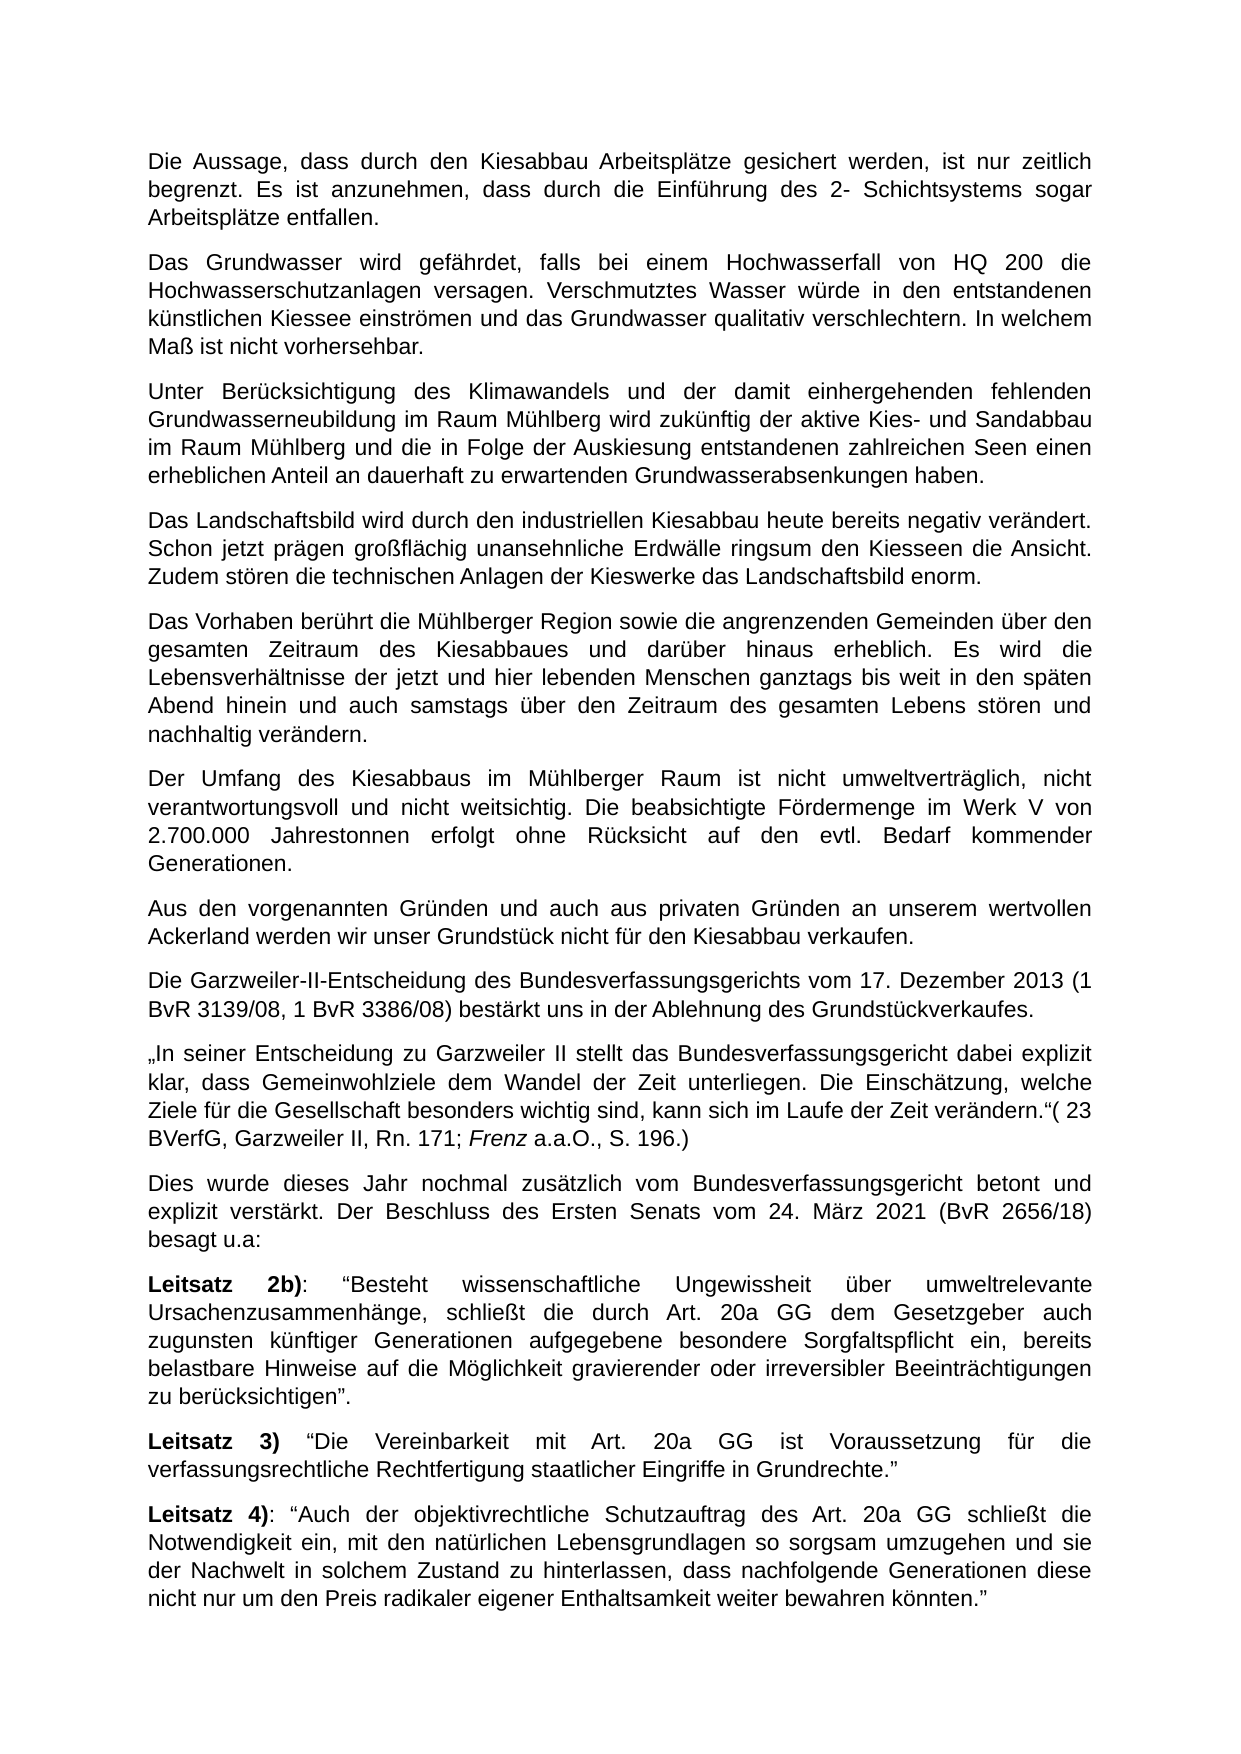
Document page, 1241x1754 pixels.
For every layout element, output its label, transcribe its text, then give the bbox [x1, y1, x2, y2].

text Das Vorhaben berührt die Mühlberger Region sowie die angrenzenden Gemeinden über den gesamten Zeitraum des Kiesabbaues und darüber hinaus erheblich. Es wird die Lebensverhältnisse der jetzt und hier lebenden Menschen ganztags bis weit in den späten Abend hinein und auch samstags über den Zeitraum des gesamten Lebens stören und nachhaltig verändern. [148, 608, 1093, 747]
text Die Aussage, dass durch den Kiesabbau Arbeitsplätze gesichert werden, ist nur zeitlich begrenzt. Es ist anzunehmen, dass durch die Einführung des 2- Schichtsystems sogar Arbeitsplätze entfallen. [148, 148, 1093, 230]
text Das Grundwasser wird gefährdet, falls bei einem Hochwasserfall von HQ 200 die Hochwasserschutzanlagen versagen. Verschmutztes Wasser würde in den entstandenen künstlichen Kiessee einströmen und das Grundwasser qualitativ verschlechtern. In welchem Maß ist nicht vorhersehbar. [148, 249, 1093, 359]
text Die Garzweiler-II-Entscheidung des Bundesverfassungsgerichts vom 17. Dezember 2013 (1 BvR 3139/08, 1 BvR 3386/08) bestärkt uns in der Ablehnung des Grundstückverkaufes. [148, 967, 1093, 1022]
text Das Landschaftsbild wird durch den industriellen Kiesabbau heute bereits negativ verändert. Schon jetzt prägen großflächig unansehnliche Erdwälle ringsum den Kiesseen die Ansicht. Zudem stören die technischen Anlagen der Kieswerke das Landschaftsbild enorm. [148, 507, 1093, 589]
text Aus den vorgenannten Gründen und auch aus privaten Gründen an unserem wertvollen Ackerland werden wir unser Grundstück nicht für den Kiesabbau verkaufen. [148, 894, 1093, 949]
text Der Umfang des Kiesabbaus im Mühlberger Raum ist nicht umweltverträglich, nicht verantwortungsvoll und nicht weitsichtig. Die beabsichtigte Fördermenge im Werk V von 2.700.000 Jahrestonnen erfolgt ohne Rücksicht auf den evtl. Bedarf kommender Generationen. [148, 765, 1093, 876]
text Leitsatz 4): “Auch der objektivrechtliche Schutzauftrag des Art. 20a GG schließt die Notwendigkeit ein, mit den natürlichen Lebensgrundlagen so sorgsam umzugehen und sie der Nachwelt in solchem Zustand zu hinterlassen, dass nachfolgende Generationen diese nicht nur um den Preis radikaler eigener Enthaltsamkeit weiter bewahren könnten.” [148, 1501, 1093, 1611]
text Unter Berücksichtigung des Klimawandels und der damit einhergehenden fehlenden Grundwasserneubildung im Raum Mühlberg wird zukünftig der aktive Kies- und Sandabbau im Raum Mühlberg und die in Folge der Auskiesung entstandenen zahlreichen Seen einen erheblichen Anteil an dauerhaft zu erwartenden Grundwasserabsenkungen haben. [148, 378, 1093, 488]
text Dies wurde dieses Jahr nochmal zusätzlich vom Bundesverfassungsgericht betont und explizit verstärkt. Der Beschluss des Ersten Senats vom 24. März 2021 (BvR 2656/18) besagt u.a: [148, 1169, 1093, 1252]
text Leitsatz 3) “Die Vereinbarkeit mit Art. 20a GG ist Voraussetzung für die verfassungsrechtliche Rechtfertigung staatlicher Eingriffe in Grundrechte.” [148, 1428, 1093, 1482]
text „In seiner Entscheidung zu Garzweiler II stellt das Bundesverfassungsgericht dabei explizit klar, dass Gemeinwohlziele dem Wandel der Zeit unterliegen. Die Einschätzung, welche Ziele für die Gesellschaft besonders wichtig sind, kann sich im Laufe der Zeit verändern.“( 23 BVerfG, Garzweiler II, Rn. 171; Frenz a.a.O., S. 196.) [148, 1040, 1093, 1151]
text Leitsatz 2b): “Besteht wissenschaftliche Ungewissheit über umweltrelevante Ursachenzusammenhänge, schließt die durch Art. 20a GG dem Gesetzgeber auch zugunsten künftiger Generationen aufgegebene besondere Sorgfaltspflicht ein, bereits belastbare Hinweise auf die Möglichkeit gravierender oder irreversibler Beeinträchtigungen zu berücksichtigen”. [148, 1271, 1093, 1409]
